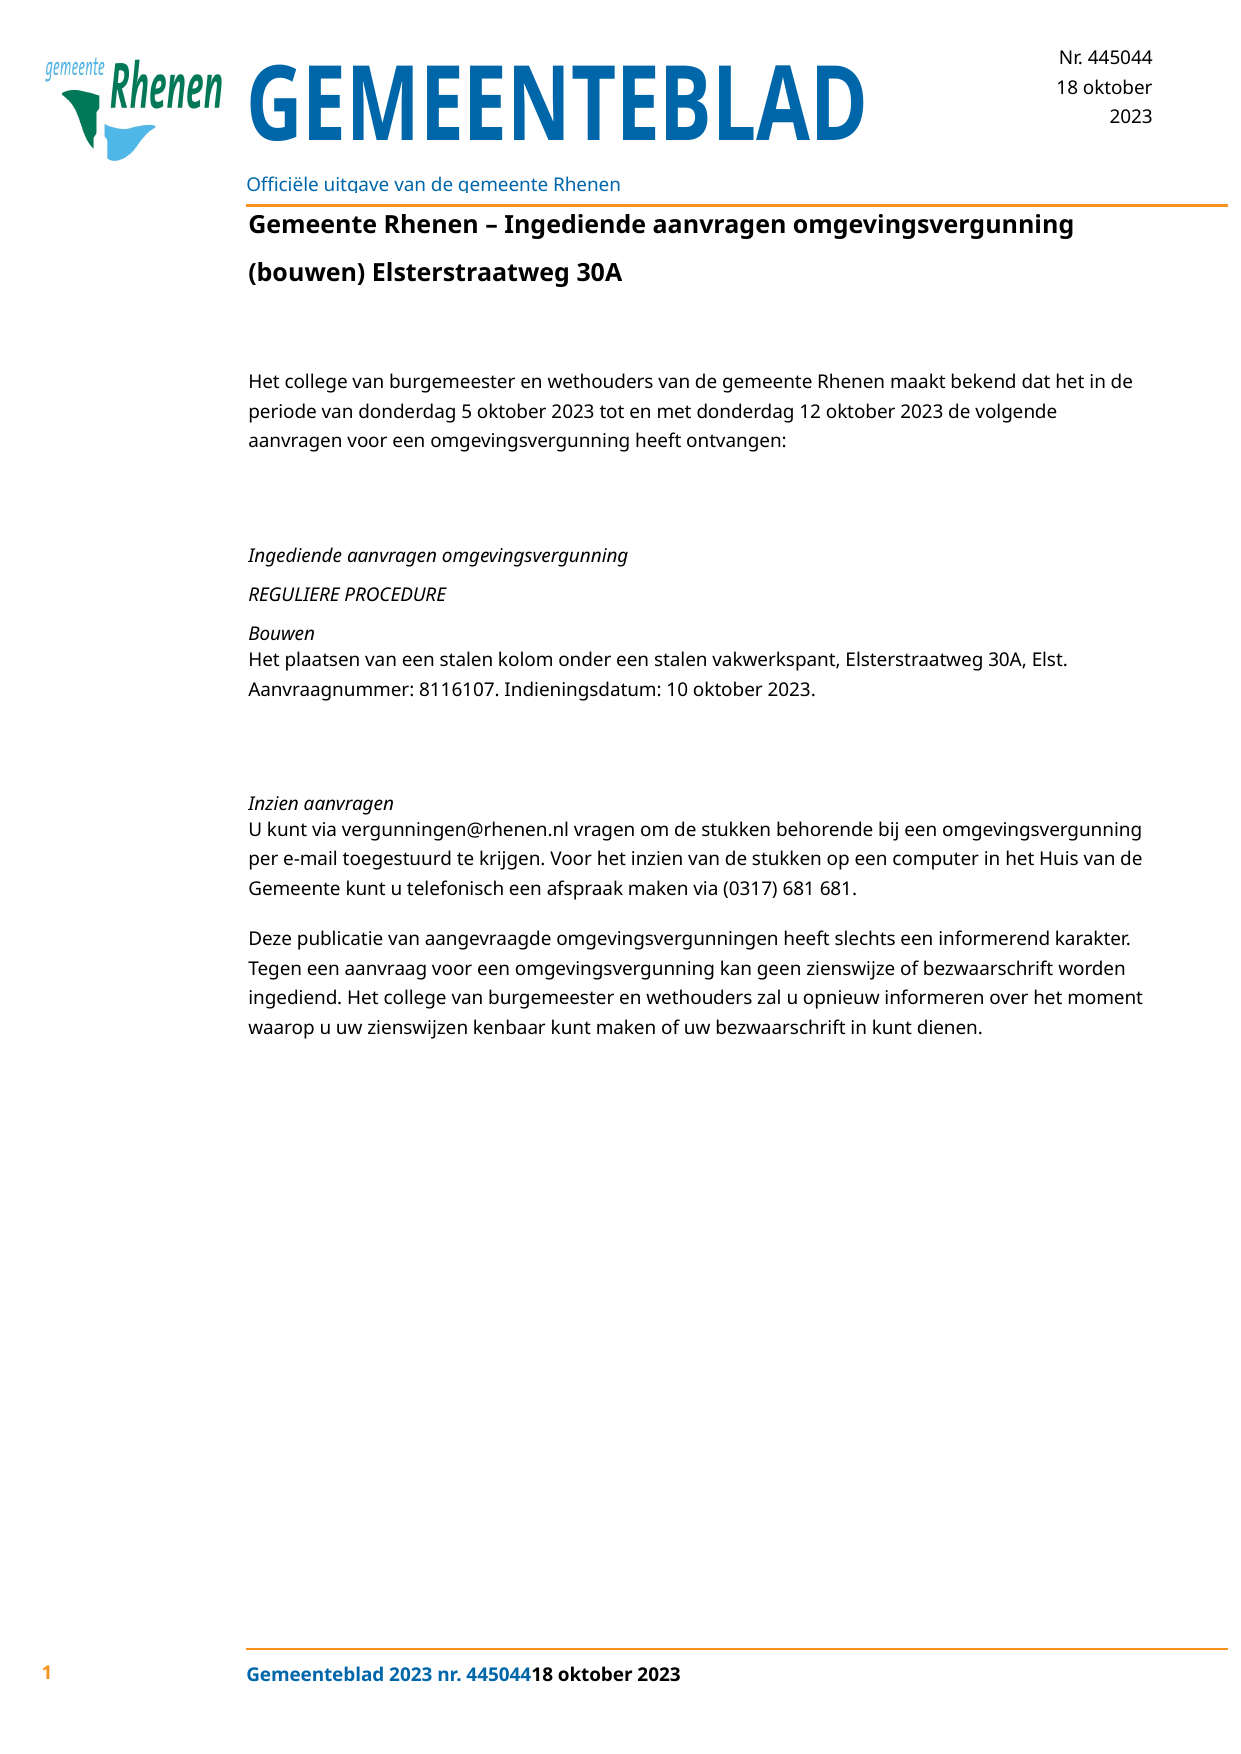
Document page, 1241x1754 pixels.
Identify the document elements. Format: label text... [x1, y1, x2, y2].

text Het college van burgemeester en wethouders van de gemeente Rhenen maakt bekend dat het in de periode van donderdag 5 oktober 2023 tot en met donderdag 12 oktober 2023 de volgende aanvragen voor een omgevingsvergunning heeft ontvangen: [248, 368, 1152, 453]
text Deze publicatie van aangevraagde omgevingsvergunningen heeft slechts een informerend karakter. Tegen een aanvraag voor een omgevingsvergunning kan geen zienswijze of bezwaarschrift worden ingediend. Het college van burgemeester en wethouders zal u opnieuw informeren over het moment waarop u uw zienswijzen kenbaar kunt maken of uw bezwaarschrift in kunt dienen. [248, 925, 1152, 1040]
text Bouwen [248, 620, 1152, 646]
text Het plaatsen van een stalen kolom onder een stalen vakwerkspant, Elsterstraatweg 30A, Elst. Aanvraagnummer: 8116107. Indieningsdatum: 10 oktober 2023. [248, 646, 1152, 701]
text Inzien aanvragen [248, 790, 1152, 816]
text REGULIERE PROCEDURE [248, 581, 1152, 607]
text Ingediende aanvragen omgevingsvergunning [248, 542, 1152, 568]
text U kunt via vergunningen@rhenen.nl vragen om de stukken behorende bij een omgevingsvergunning per e-mail toegestuurd te krijgen. Voor het inzien van de stukken op een computer in het Huis van de Gemeente kunt u telefonisch een afspraak maken via (0317) 681 681. [248, 816, 1152, 901]
picture [41, 47, 231, 172]
text Gemeente Rhenen – Ingediende aanvragen omgevingsvergunning (bouwen) Elsterstraatweg 30A [248, 207, 1152, 288]
